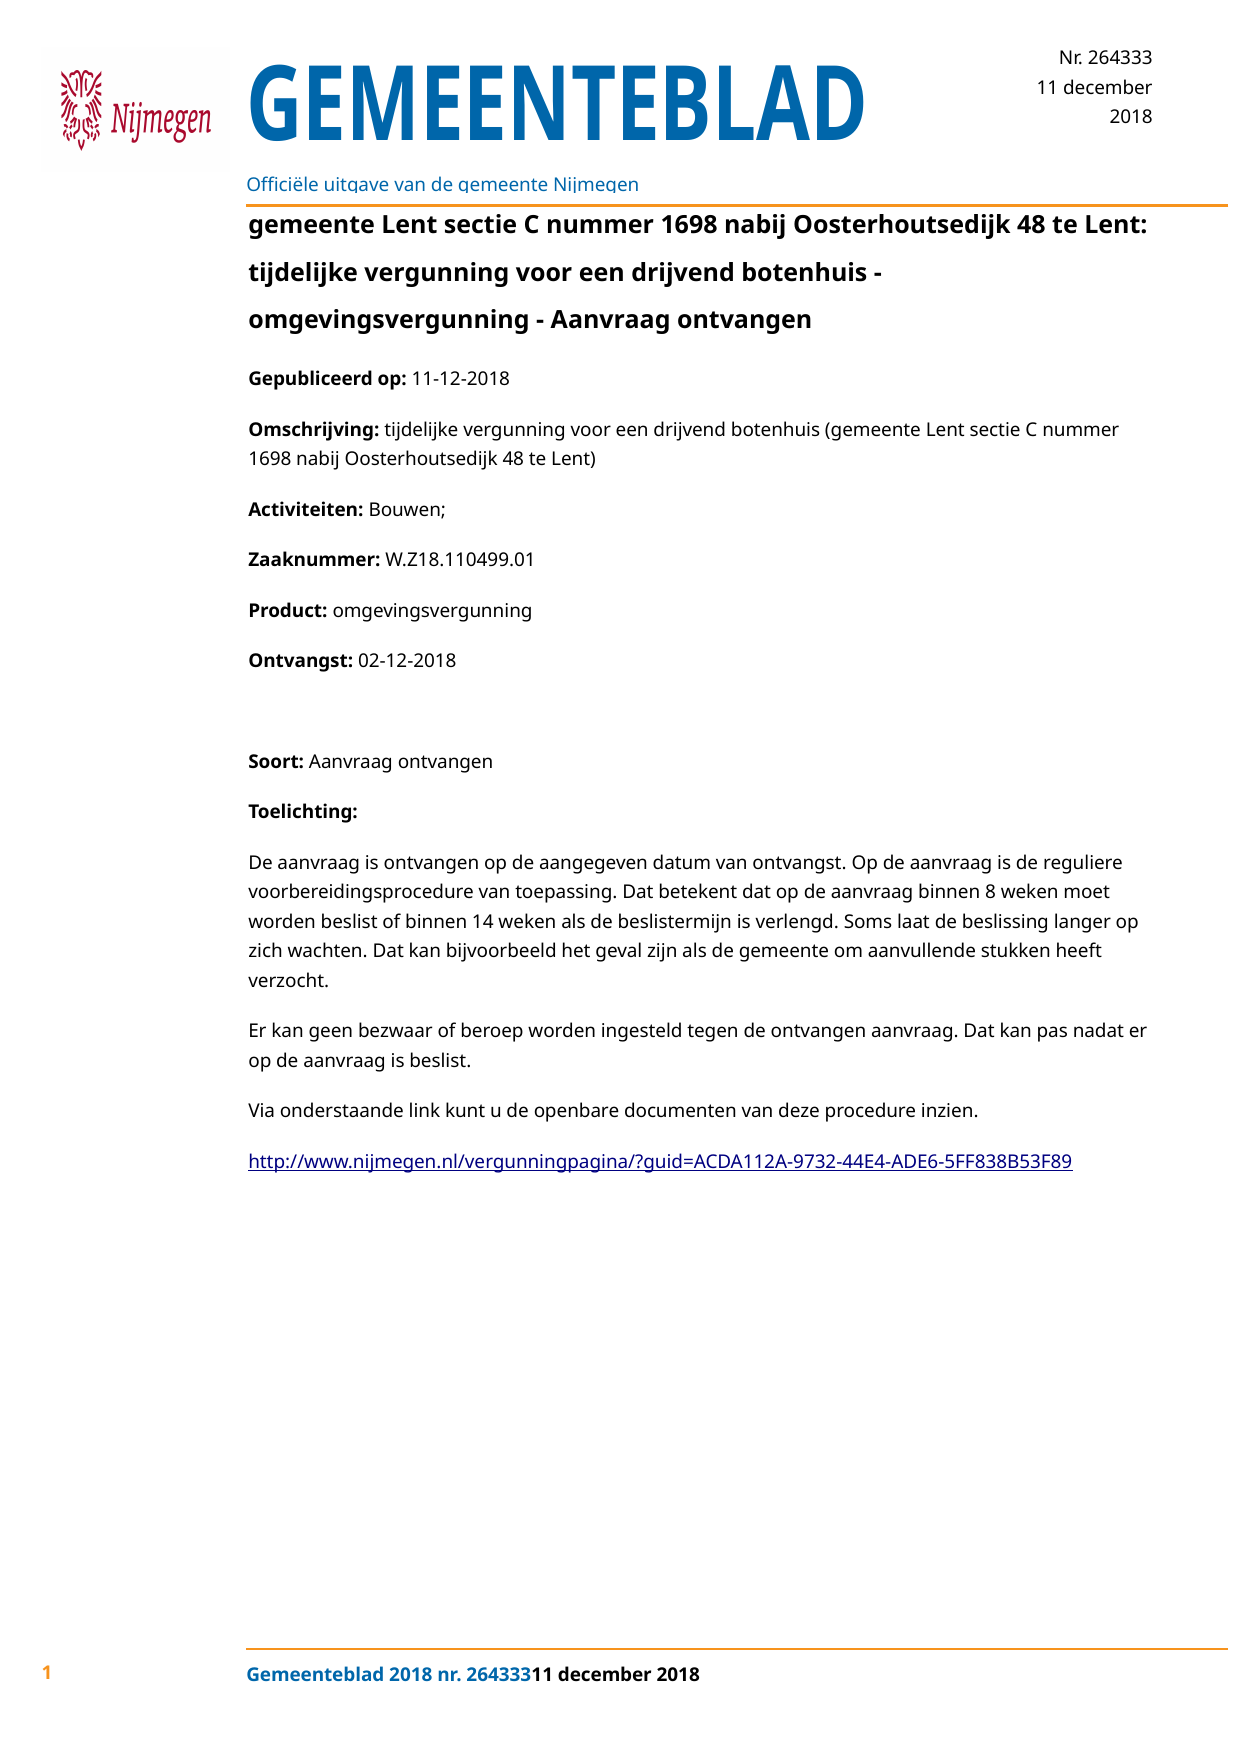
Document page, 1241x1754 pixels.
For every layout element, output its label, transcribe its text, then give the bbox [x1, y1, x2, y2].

text Gepubliceerd op: 11-12-2018 [248, 366, 1152, 391]
text Ontvangst: 02-12-2018 [248, 647, 1152, 673]
picture [41, 47, 231, 172]
text Via onderstaande link kunt u de openbare documenten van deze procedure inzien. [248, 1098, 1152, 1123]
text Omschrijving: tijdelijke vergunning voor een drijvend botenhuis (gemeente Lent sectie C nummer 1698 nabij Oosterhoutsedijk 48 te Lent) [248, 416, 1152, 471]
text Toelichting: [248, 798, 1152, 824]
text Soort: Aanvraag ontvangen [248, 748, 1152, 774]
text Zaaknummer: W.Z18.110499.01 [248, 546, 1152, 572]
text gemeente Lent sectie C nummer 1698 nabij Oosterhoutsedijk 48 te Lent: tijdelijke vergunning voor een drijvend botenhuis - omgevingsvergunning - Aanvraag ontvangen [248, 207, 1152, 336]
text Er kan geen bezwaar of beroep worden ingesteld tegen de ontvangen aanvraag. Dat kan pas nadat er op de aanvraag is beslist. [248, 1018, 1152, 1073]
text Product: omgevingsvergunning [248, 597, 1152, 622]
text http://www.nijmegen.nl/vergunningpagina/?guid=ACDA112A-9732-44E4-ADE6-5FF838B53F89 [248, 1148, 1152, 1174]
text Activiteiten: Bouwen; [248, 496, 1152, 522]
text De aanvraag is ontvangen op de aangegeven datum van ontvangst. Op de aanvraag is de reguliere voorbereidingsprocedure van toepassing. Dat betekent dat op de aanvraag binnen 8 weken moet worden beslist of binnen 14 weken als de beslistermijn is verlengd. Soms laat de beslissing langer op zich wachten. Dat kan bijvoorbeeld het geval zijn als de gemeente om aanvullende stukken heeft verzocht. [248, 849, 1152, 993]
